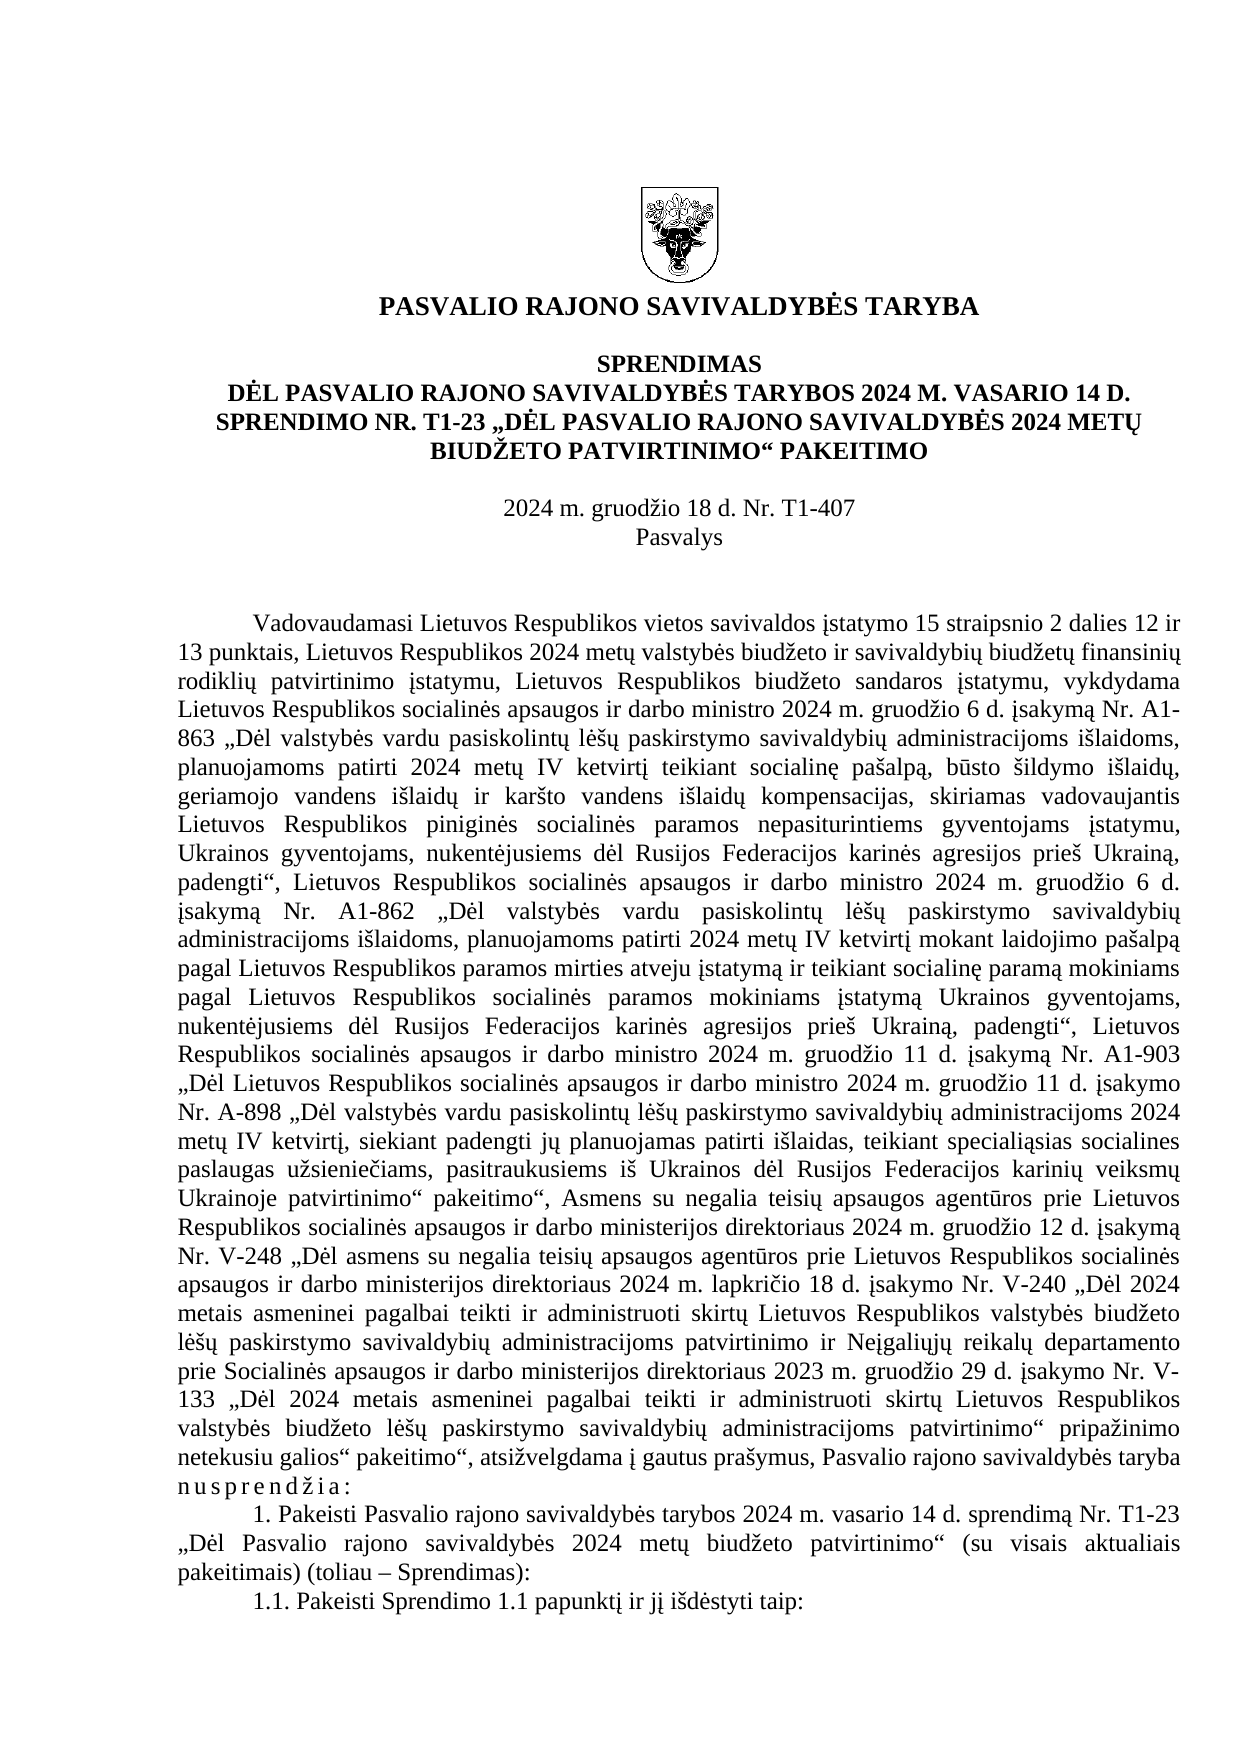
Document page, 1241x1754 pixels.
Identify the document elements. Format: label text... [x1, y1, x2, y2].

text 2024 m. gruodžio 18 d. Nr. T1-407 [177, 493, 1181, 522]
text Pasvalio rajono savivaldybės taryba [177, 289, 1181, 321]
text 1.1. Pakeisti Sprendimo 1.1 papunktį ir jį išdėstyti taip: [177, 1586, 1181, 1614]
text Pasvalys [177, 522, 1181, 551]
text 1. Pakeisti Pasvalio rajono savivaldybės tarybos 2024 m. vasario 14 d. sprendimą Nr. T1-23 „Dėl Pasvalio rajono savivaldybės 2024 metų biudžeto patvirtinimo“ (su visais aktualiais pakeitimais) (toliau – Sprendimas): [177, 1499, 1181, 1586]
text Vadovaudamasi Lietuvos Respublikos vietos savivaldos įstatymo 15 straipsnio 2 dalies 12 ir 13 punktais, Lietuvos Respublikos 2024 metų valstybės biudžeto ir savivaldybių biudžetų finansinių rodiklių patvirtinimo įstatymu, Lietuvos Respublikos biudžeto sandaros įstatymu, vykdydama Lietuvos Respublikos socialinės apsaugos ir darbo ministro 2024 m. gruodžio 6 d. įsakymą Nr. A1-863 „Dėl valstybės vardu pasiskolintų lėšų paskirstymo savivaldybių administracijoms išlaidoms, planuojamoms patirti 2024 metų IV ketvirtį teikiant socialinę pašalpą, būsto šildymo išlaidų, geriamojo vandens išlaidų ir karšto vandens išlaidų kompensacijas, skiriamas vadovaujantis Lietuvos Respublikos piniginės socialinės paramos nepasiturintiems gyventojams įstatymu, Ukrainos gyventojams, nukentėjusiems dėl Rusijos Federacijos karinės agresijos prieš Ukrainą, padengti“, Lietuvos Respublikos socialinės apsaugos ir darbo ministro 2024 m. gruodžio 6 d. įsakymą Nr. A1-862 „Dėl valstybės vardu pasiskolintų lėšų paskirstymo savivaldybių administracijoms išlaidoms, planuojamoms patirti 2024 metų IV ketvirtį mokant laidojimo pašalpą pagal Lietuvos Respublikos paramos mirties atveju įstatymą ir teikiant socialinę paramą mokiniams pagal Lietuvos Respublikos socialinės paramos mokiniams įstatymą Ukrainos gyventojams, nukentėjusiems dėl Rusijos Federacijos karinės agresijos prieš Ukrainą, padengti“, Lietuvos Respublikos socialinės apsaugos ir darbo ministro 2024 m. gruodžio 11 d. įsakymą Nr. A1-903 „Dėl Lietuvos Respublikos socialinės apsaugos ir darbo ministro 2024 m. gruodžio 11 d. įsakymo Nr. A-898 „Dėl valstybės vardu pasiskolintų lėšų paskirstymo savivaldybių administracijoms 2024 metų IV ketvirtį, siekiant padengti jų planuojamas patirti išlaidas, teikiant specialiąsias socialines paslaugas užsieniečiams, pasitraukusiems iš Ukrainos dėl Rusijos Federacijos karinių veiksmų Ukrainoje patvirtinimo“ pakeitimo“, Asmens su negalia teisių apsaugos agentūros prie Lietuvos Respublikos socialinės apsaugos ir darbo ministerijos direktoriaus 2024 m. gruodžio 12 d. įsakymą Nr. V-248 „Dėl asmens su negalia teisių apsaugos agentūros prie Lietuvos Respublikos socialinės apsaugos ir darbo ministerijos direktoriaus 2024 m. lapkričio 18 d. įsakymo Nr. V-240 „Dėl 2024 metais asmeninei pagalbai teikti ir administruoti skirtų Lietuvos Respublikos valstybės biudžeto lėšų paskirstymo savivaldybių administracijoms patvirtinimo ir Neįgaliųjų reikalų departamento prie Socialinės apsaugos ir darbo ministerijos direktoriaus 2023 m. gruodžio 29 d. įsakymo Nr. V-133 „Dėl 2024 metais asmeninei pagalbai teikti ir administruoti skirtų Lietuvos Respublikos valstybės biudžeto lėšų paskirstymo savivaldybių administracijoms patvirtinimo“ pripažinimo netekusiu galios“ pakeitimo“, atsižvelgdama į gautus prašymus, Pasvalio rajono savivaldybės taryba nusprendžia: [177, 608, 1181, 1499]
text Dėl Pasvalio rajono savivaldybės tarybos 2024 m. vasario 14 d. sprendimo Nr. T1-23 „Dėl pasvalio rajono savivaldybės 2024 metų biudžeto patvirtinimo“ pakeitimo [177, 378, 1181, 464]
text Sprendimas [177, 349, 1181, 378]
